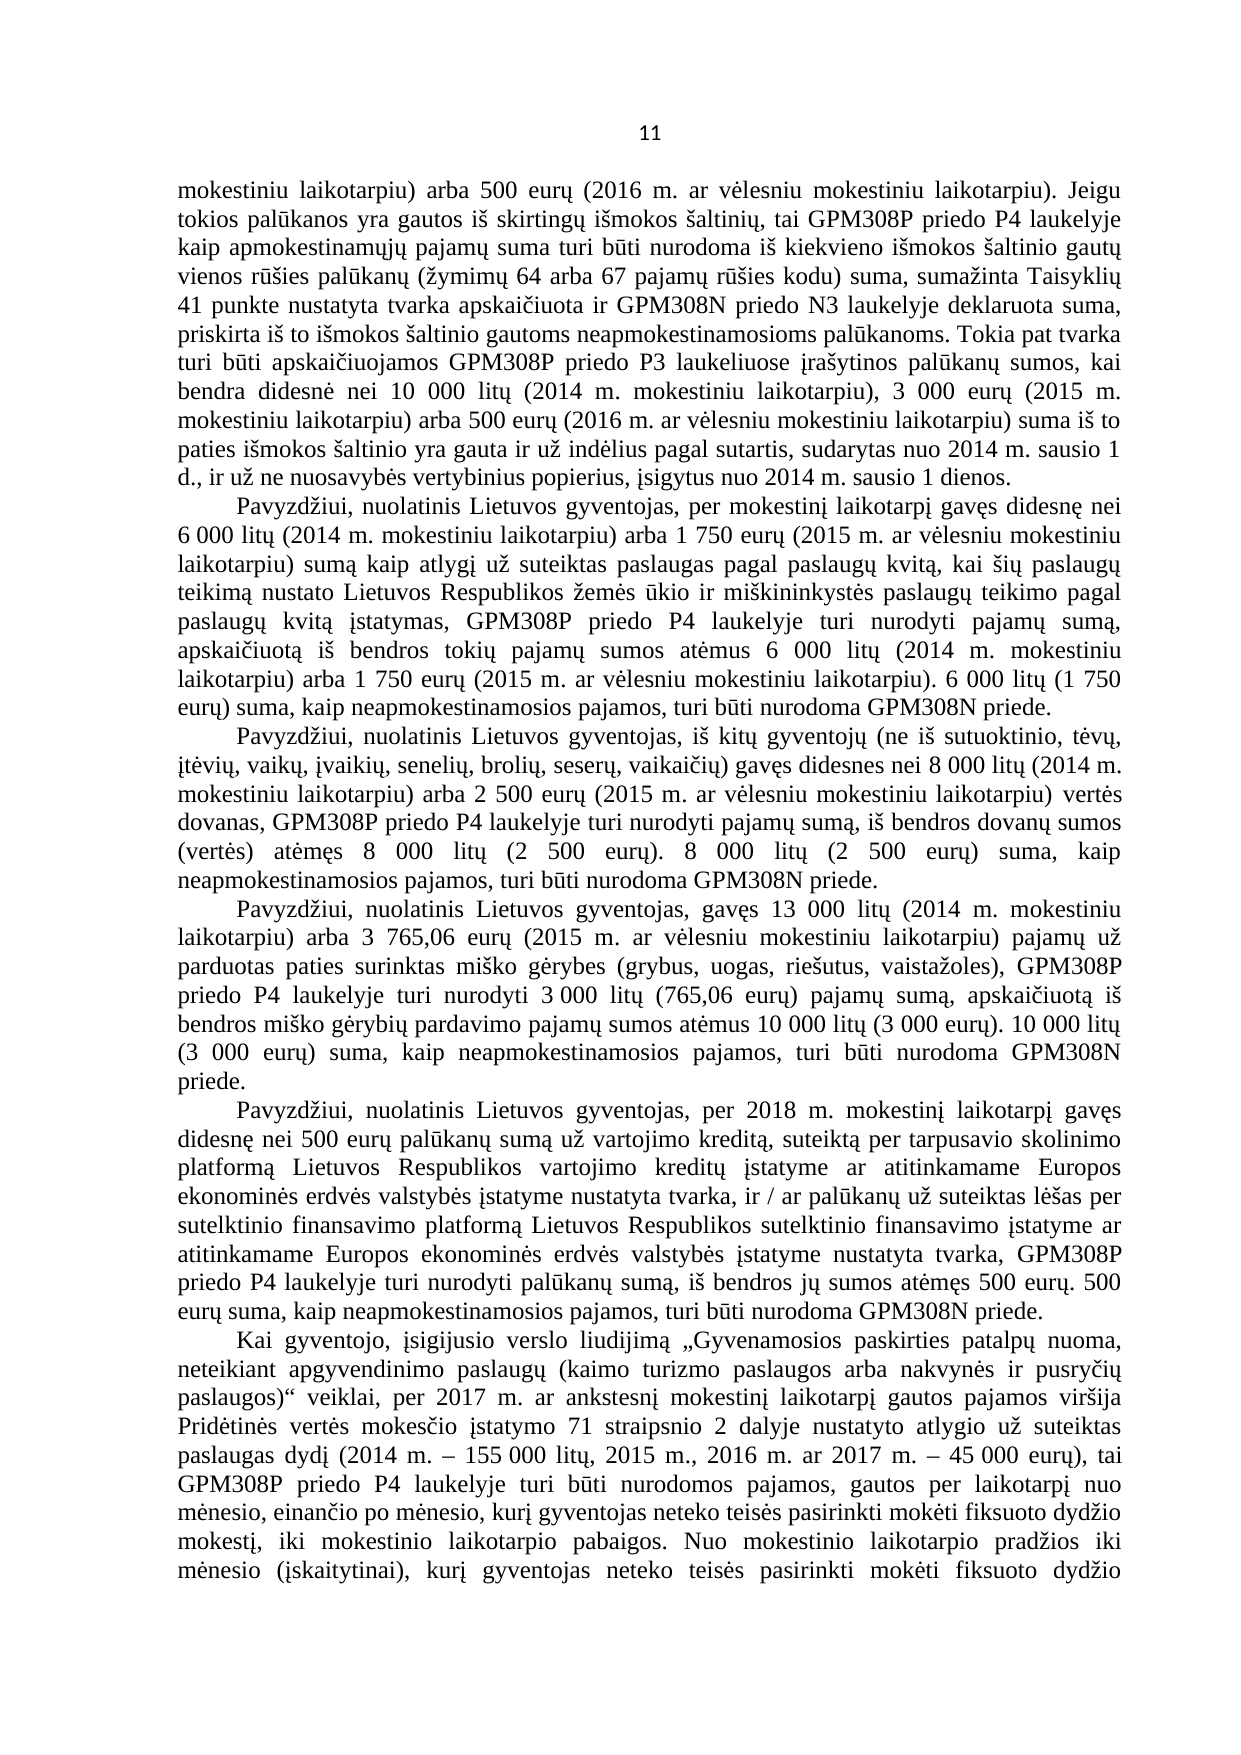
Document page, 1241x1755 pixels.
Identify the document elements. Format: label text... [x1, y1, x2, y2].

text Pavyzdžiui, nuolatinis Lietuvos gyventojas, per mokestinį laikotarpį gavęs didesnę nei 6 000 litų (2014 m. mokestiniu laikotarpiu) arba 1 750 eurų (2015 m. ar vėlesniu mokestiniu laikotarpiu) sumą kaip atlygį už suteiktas paslaugas pagal paslaugų kvitą, kai šių paslaugų teikimą nustato Lietuvos Respublikos žemės ūkio ir miškininkystės paslaugų teikimo pagal paslaugų kvitą įstatymas, GPM308P priedo P4 laukelyje turi nurodyti pajamų sumą, apskaičiuotą iš bendros tokių pajamų sumos atėmus 6 000 litų (2014 m. mokestiniu laikotarpiu) arba 1 750 eurų (2015 m. ar vėlesniu mokestiniu laikotarpiu). 6 000 litų (1 750 eurų) suma, kaip neapmokestinamosios pajamos, turi būti nurodoma GPM308N priede. [177, 491, 1122, 721]
text Pavyzdžiui, nuolatinis Lietuvos gyventojas, per 2018 m. mokestinį laikotarpį gavęs didesnę nei 500 eurų palūkanų sumą už vartojimo kreditą, suteiktą per tarpusavio skolinimo platformą Lietuvos Respublikos vartojimo kreditų įstatyme ar atitinkamame Europos ekonominės erdvės valstybės įstatyme nustatyta tvarka, ir / ar palūkanų už suteiktas lėšas per sutelktinio finansavimo platformą Lietuvos Respublikos sutelktinio finansavimo įstatyme ar atitinkamame Europos ekonominės erdvės valstybės įstatyme nustatyta tvarka, GPM308P priedo P4 laukelyje turi nurodyti palūkanų sumą, iš bendros jų sumos atėmęs 500 eurų. 500 eurų suma, kaip neapmokestinamosios pajamos, turi būti nurodoma GPM308N priede. [177, 1095, 1122, 1325]
text Pavyzdžiui, nuolatinis Lietuvos gyventojas, iš kitų gyventojų (ne iš sutuoktinio, tėvų, įtėvių, vaikų, įvaikių, senelių, brolių, seserų, vaikaičių) gavęs didesnes nei 8 000 litų (2014 m. mokestiniu laikotarpiu) arba 2 500 eurų (2015 m. ar vėlesniu mokestiniu laikotarpiu) vertės dovanas, GPM308P priedo P4 laukelyje turi nurodyti pajamų sumą, iš bendros dovanų sumos (vertės) atėmęs 8 000 litų (2 500 eurų). 8 000 litų (2 500 eurų) suma, kaip neapmokestinamosios pajamos, turi būti nurodoma GPM308N priede. [177, 721, 1122, 894]
text Kai gyventojo, įsigijusio verslo liudijimą „Gyvenamosios paskirties patalpų nuoma, neteikiant apgyvendinimo paslaugų (kaimo turizmo paslaugos arba nakvynės ir pusryčių paslaugos)“ veiklai, per 2017 m. ar ankstesnį mokestinį laikotarpį gautos pajamos viršija Pridėtinės vertės mokesčio įstatymo 71 straipsnio 2 dalyje nustatyto atlygio už suteiktas paslaugas dydį (2014 m. – 155 000 litų, 2015 m., 2016 m. ar 2017 m. – 45 000 eurų), tai GPM308P priedo P4 laukelyje turi būti nurodomos pajamos, gautos per laikotarpį nuo mėnesio, einančio po mėnesio, kurį gyventojas neteko teisės pasirinkti mokėti fiksuoto dydžio mokestį, iki mokestinio laikotarpio pabaigos. Nuo mokestinio laikotarpio pradžios iki mėnesio (įskaitytinai), kurį gyventojas neteko teisės pasirinkti mokėti fiksuoto dydžio [177, 1325, 1122, 1584]
text mokestiniu laikotarpiu) arba 500 eurų (2016 m. ar vėlesniu mokestiniu laikotarpiu). Jeigu tokios palūkanos yra gautos iš skirtingų išmokos šaltinių, tai GPM308P priedo P4 laukelyje kaip apmokestinamųjų pajamų suma turi būti nurodoma iš kiekvieno išmokos šaltinio gautų vienos rūšies palūkanų (žymimų 64 arba 67 pajamų rūšies kodu) suma, sumažinta Taisyklių 41 punkte nustatyta tvarka apskaičiuota ir GPM308N priedo N3 laukelyje deklaruota suma, priskirta iš to išmokos šaltinio gautoms neapmokestinamosioms palūkanoms. Tokia pat tvarka turi būti apskaičiuojamos GPM308P priedo P3 laukeliuose įrašytinos palūkanų sumos, kai bendra didesnė nei 10 000 litų (2014 m. mokestiniu laikotarpiu), 3 000 eurų (2015 m. mokestiniu laikotarpiu) arba 500 eurų (2016 m. ar vėlesniu mokestiniu laikotarpiu) suma iš to paties išmokos šaltinio yra gauta ir už indėlius pagal sutartis, sudarytas nuo 2014 m. sausio 1 d., ir už ne nuosavybės vertybinius popierius, įsigytus nuo 2014 m. sausio 1 dienos. [177, 175, 1122, 491]
text Pavyzdžiui, nuolatinis Lietuvos gyventojas, gavęs 13 000 litų (2014 m. mokestiniu laikotarpiu) arba 3 765,06 eurų (2015 m. ar vėlesniu mokestiniu laikotarpiu) pajamų už parduotas paties surinktas miško gėrybes (grybus, uogas, riešutus, vaistažoles), GPM308P priedo P4 laukelyje turi nurodyti 3 000 litų (765,06 eurų) pajamų sumą, apskaičiuotą iš bendros miško gėrybių pardavimo pajamų sumos atėmus 10 000 litų (3 000 eurų). 10 000 litų (3 000 eurų) suma, kaip neapmokestinamosios pajamos, turi būti nurodoma GPM308N priede. [177, 894, 1122, 1095]
